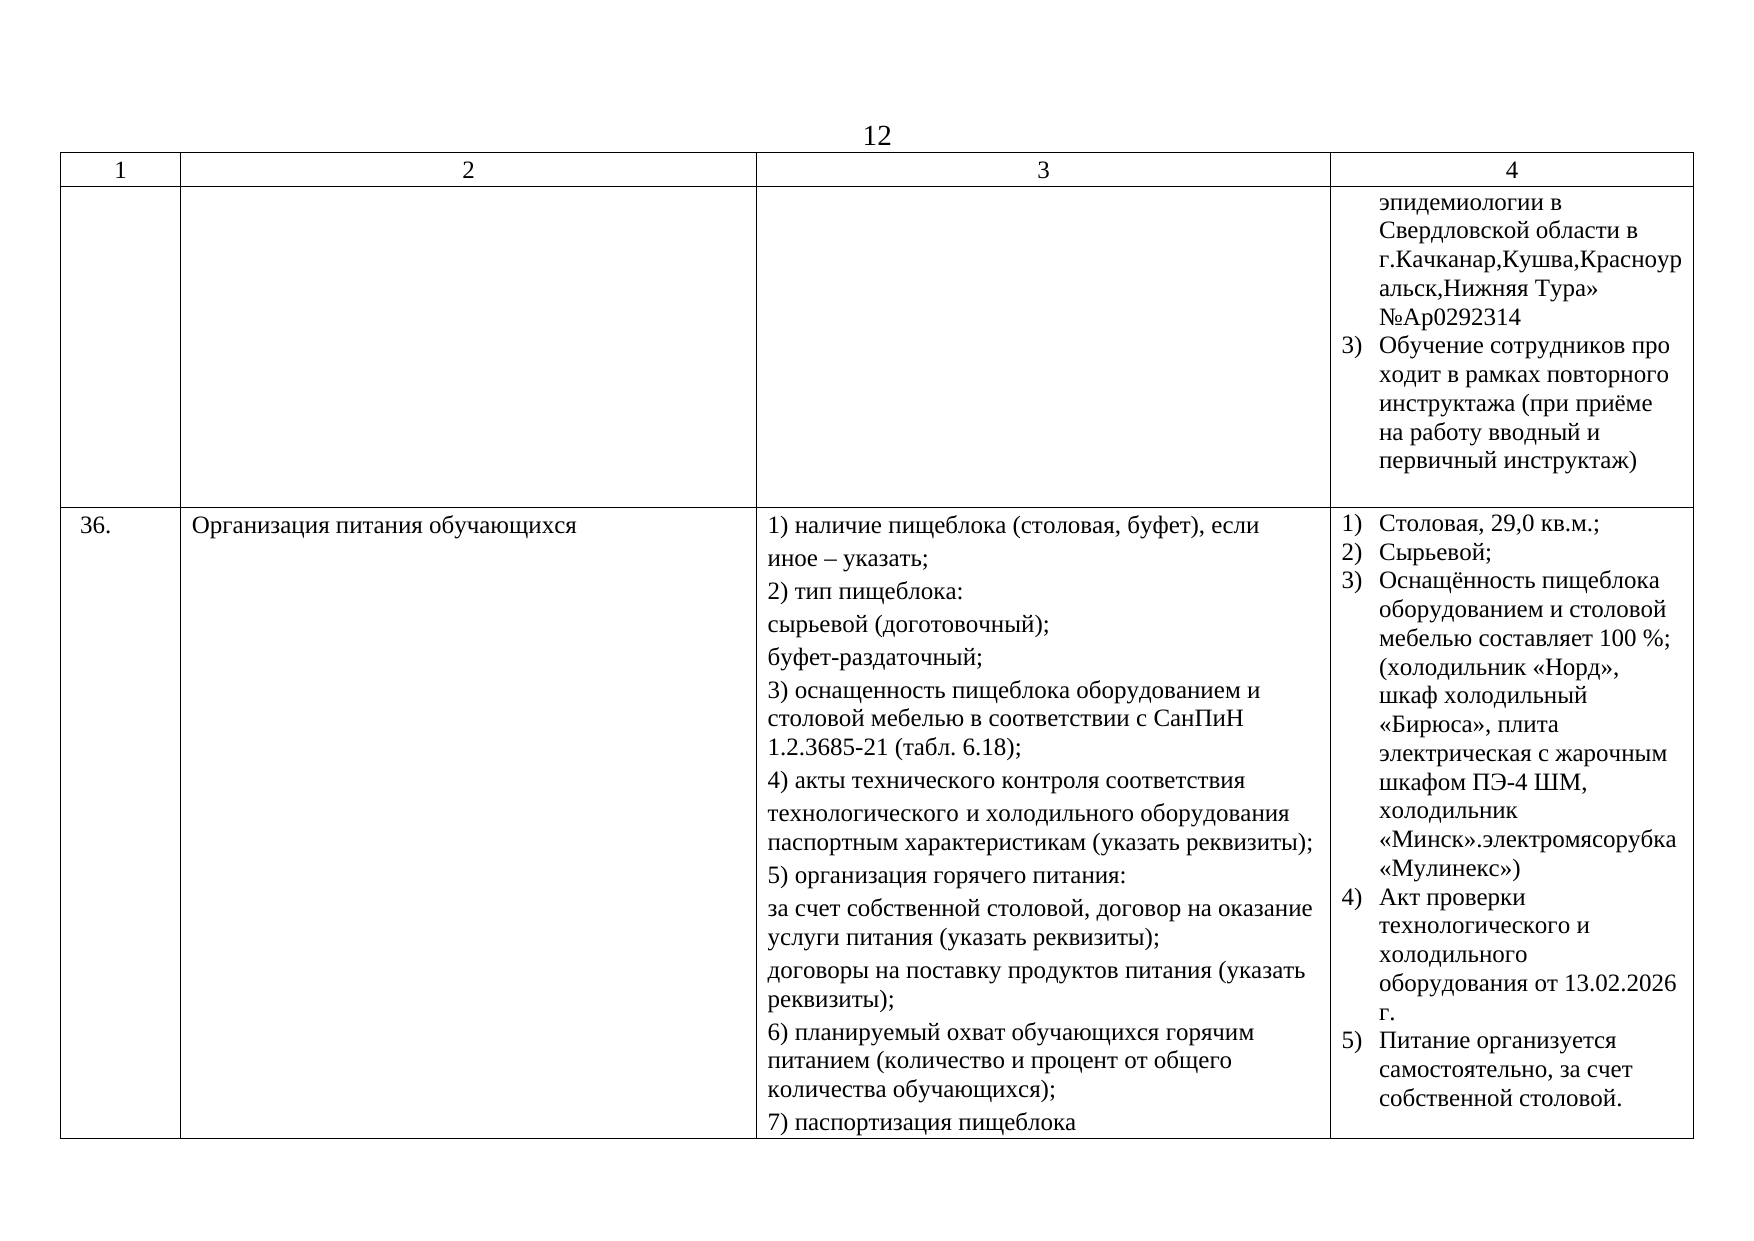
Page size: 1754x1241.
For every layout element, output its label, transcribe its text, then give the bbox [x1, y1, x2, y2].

table_cell [61, 187, 180, 507]
table_cell Столовая, 29,0 кв.м.; Сырьевой; Оснащённость пищеблока оборудованием и столовой мебелью составляет 100 %; (холодильник «Норд», шкаф холодильный «Бирюса», плита электрическая с жарочным шкафом ПЭ-4 ШМ, холодильник «Минск».электромясорубка «Мулинекс») Акт проверки технологического и холодильного оборудования от 13.02.2026 г. Питание организуется самостоятельно, за счет собственной столовой. 100 % Паспортизация выполнена. Паспорт от 01.09.2022 г. [1331, 508, 1693, 1138]
table_header 3 [757, 153, 1330, 186]
table_header 1 [61, 153, 180, 186]
table_cell [181, 187, 756, 507]
table_cell 1) наличие пищеблока (столовая, буфет), если иное – указать; 2) тип пищеблока: сырьевой (доготовочный); буфет-раздаточный; 3) оснащенность пищеблока оборудованием и столовой мебелью в соответствии с СанПиН 1.2.3685-21 (табл. 6.18); 4) акты технического контроля соответствия технологического и холодильного оборудования паспортным характеристикам (указать реквизиты); 5) организация горячего питания: за счет собственной столовой, договор на оказание услуги питания (указать реквизиты); договоры на поставку продуктов питания (указать реквизиты); 6) планируемый охват обучающихся горячим питанием (количество и процент от общего количества обучающихся); 7) паспортизация пищеблока [757, 508, 1330, 1138]
table_header 2 [181, 153, 756, 186]
table_cell эпидемиологии в Свердловской области в г.Качканар,Кушва,Красноуральск,Нижняя Тура» №Ар0292314 Обучение сотрудников про ходит в рамках повторного инструктажа (при приёме на работу вводный и первичный инструктаж) [1331, 187, 1693, 507]
table_cell Организация питания обучающихся [181, 508, 756, 1138]
table_header 4 [1331, 153, 1693, 186]
table_cell [61, 508, 180, 1138]
table_cell [757, 187, 1330, 507]
